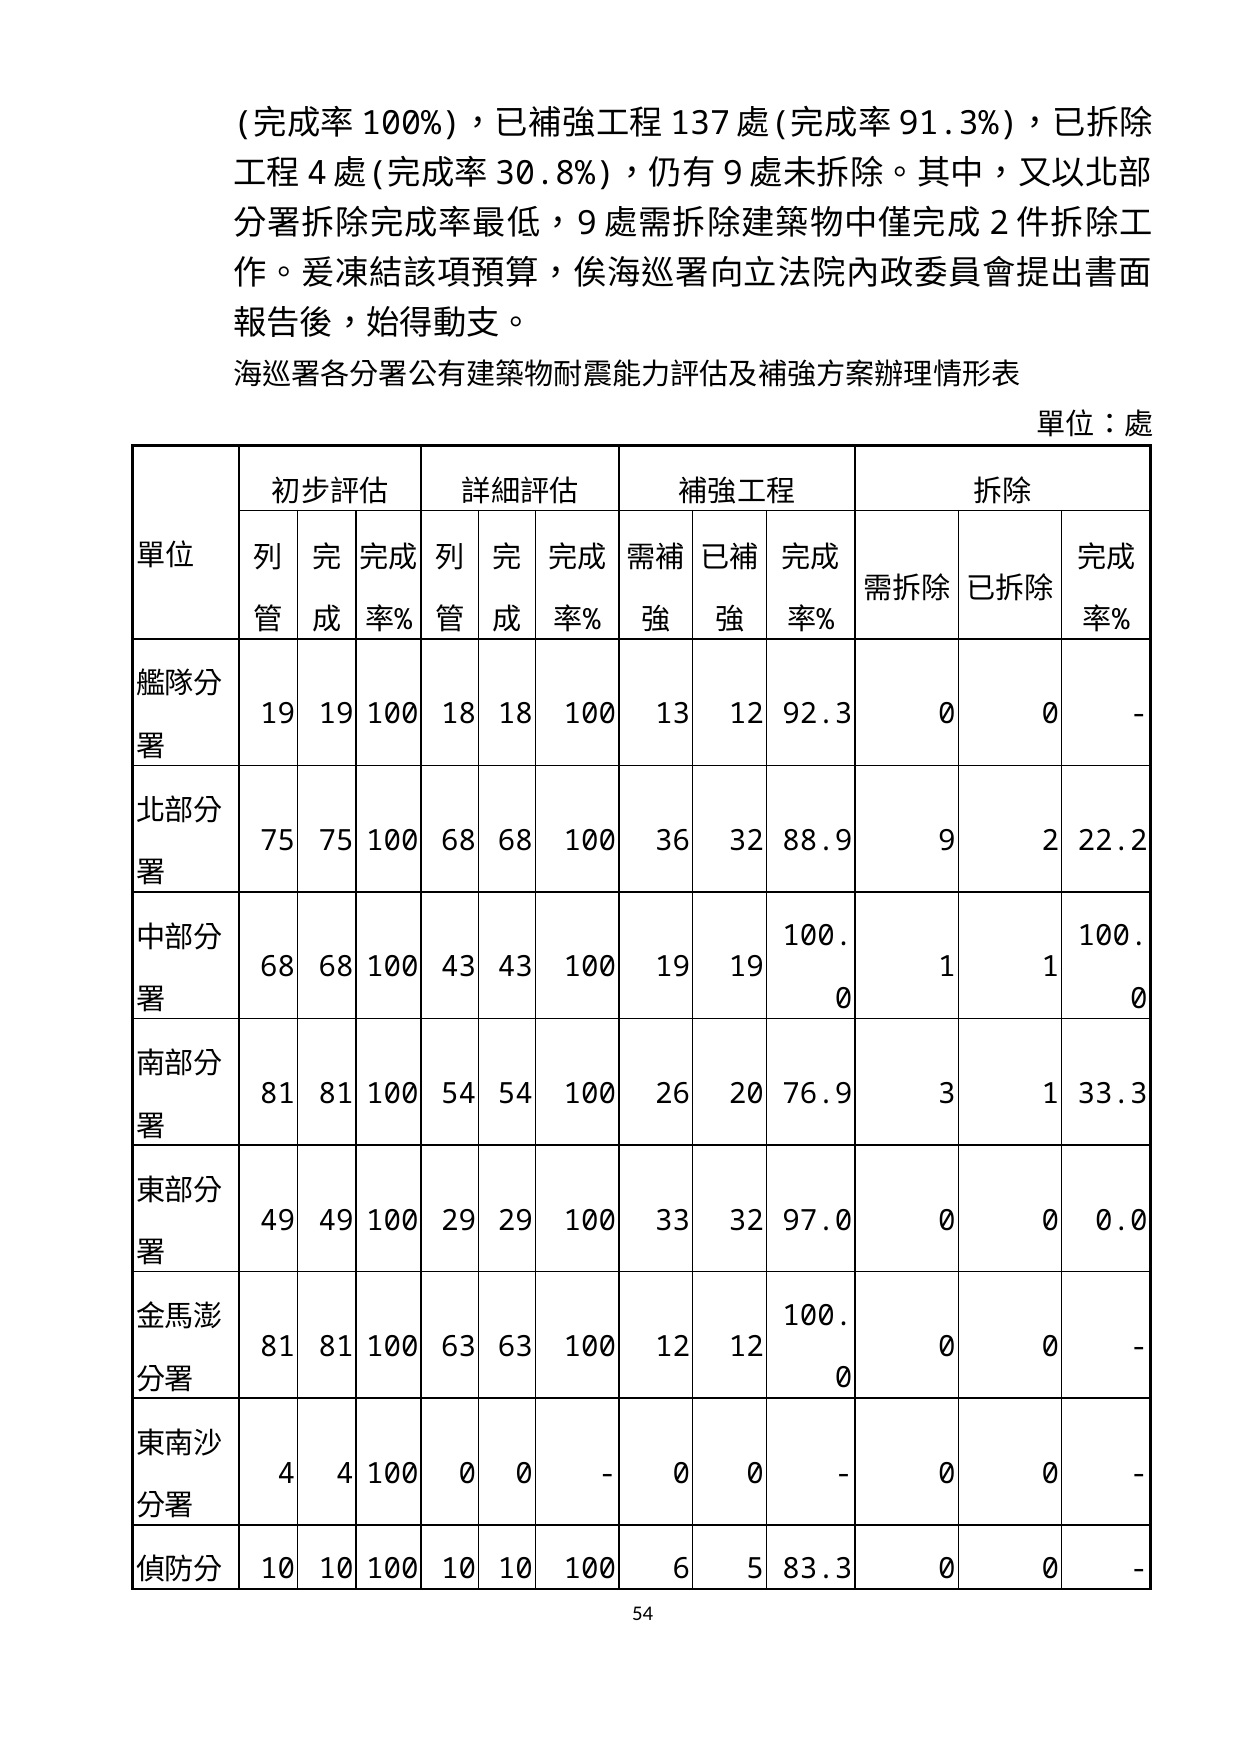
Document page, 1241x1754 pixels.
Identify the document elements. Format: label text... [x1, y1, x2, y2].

table_cell 75 [240, 766, 297, 891]
table_cell 1 [856, 893, 958, 1018]
table_cell 22.2 [1062, 766, 1149, 891]
table_cell 0 [856, 1272, 958, 1397]
table_cell 需拆除 [856, 511, 958, 638]
table_cell 100 [357, 893, 420, 1018]
table_header 初步評估 [240, 447, 420, 510]
table_cell 81 [298, 1272, 355, 1397]
table_cell 100.0 [767, 1272, 854, 1397]
table_header 詳細評估 [422, 447, 618, 510]
table_cell 列管 [240, 511, 297, 638]
table_cell 100 [536, 640, 618, 764]
text (完成率100%)，已補強工程137處(完成率91.3%)，已拆除工程4處(完成率30.8%)，仍有9處未拆除。其中，又以北部分署拆除完成率最低，9處需拆除建築物中僅完成2件拆除工作。爰凍結該項預算，俟海巡署向立法院內政委員會提出書面報告後，始得動支。 [133, 94, 1153, 344]
table_cell 29 [422, 1146, 478, 1271]
table_cell 完成率% [357, 511, 420, 638]
table_cell - [536, 1399, 618, 1524]
table_cell 艦隊分署 [134, 640, 238, 764]
table_cell 19 [693, 893, 766, 1018]
table_cell - [767, 1399, 854, 1524]
table_cell 100 [357, 1146, 420, 1271]
table_cell 54 [479, 1019, 535, 1144]
table_cell 97.0 [767, 1146, 854, 1271]
table_cell 0 [856, 1146, 958, 1271]
table_cell 完成 [479, 511, 535, 638]
table_cell 100 [536, 1272, 618, 1397]
table_cell 75 [298, 766, 355, 891]
table_cell 68 [422, 766, 478, 891]
table_cell 0.0 [1062, 1146, 1149, 1271]
table_cell 東部分署 [134, 1146, 238, 1271]
table_cell 完成率% [536, 511, 618, 638]
table_cell 100 [536, 1146, 618, 1271]
table_cell 0 [959, 640, 1061, 764]
table_cell 12 [693, 640, 766, 764]
table_cell 10 [240, 1526, 297, 1588]
table_cell 81 [240, 1272, 297, 1397]
table_cell 0 [856, 1526, 958, 1588]
table_cell 100 [357, 1399, 420, 1524]
table_cell 12 [620, 1272, 692, 1397]
table_cell 100 [357, 1526, 420, 1588]
table_cell 100 [536, 766, 618, 891]
table_cell 12 [693, 1272, 766, 1397]
table_cell 完成率% [1062, 511, 1149, 638]
table_cell 0 [479, 1399, 535, 1524]
table_cell 0 [959, 1399, 1061, 1524]
table_cell 1 [959, 893, 1061, 1018]
table_cell 完成率% [767, 511, 854, 638]
table_cell 26 [620, 1019, 692, 1144]
table_cell - [1062, 1526, 1149, 1588]
table_cell 偵防分 [134, 1526, 238, 1588]
table_cell 49 [240, 1146, 297, 1271]
table_cell 68 [298, 893, 355, 1018]
table_cell 63 [479, 1272, 535, 1397]
table_cell 0 [959, 1526, 1061, 1588]
table_cell 32 [693, 1146, 766, 1271]
table_cell 10 [298, 1526, 355, 1588]
table_cell 33 [620, 1146, 692, 1271]
table_cell 北部分署 [134, 766, 238, 891]
table_cell 92.3 [767, 640, 854, 764]
table_cell 43 [422, 893, 478, 1018]
table_cell 南部分署 [134, 1019, 238, 1144]
table_cell 4 [298, 1399, 355, 1524]
table_cell 100 [357, 640, 420, 764]
table_cell 54 [422, 1019, 478, 1144]
table_cell 0 [693, 1399, 766, 1524]
table_cell 10 [479, 1526, 535, 1588]
table_cell 81 [298, 1019, 355, 1144]
table_cell 列管 [422, 511, 478, 638]
table_cell 43 [479, 893, 535, 1018]
table_header 拆除 [856, 447, 1149, 510]
table_cell 36 [620, 766, 692, 891]
table_cell 9 [856, 766, 958, 891]
table_cell 0 [856, 640, 958, 764]
table_cell 100.0 [767, 893, 854, 1018]
table_cell 49 [298, 1146, 355, 1271]
table_cell 100 [357, 1019, 420, 1144]
table_header 單位 [134, 447, 238, 638]
table_cell 0 [959, 1272, 1061, 1397]
table_cell 100 [536, 1019, 618, 1144]
table_cell 已拆除 [959, 511, 1061, 638]
table_cell 13 [620, 640, 692, 764]
table_cell 100 [536, 893, 618, 1018]
table_cell 3 [856, 1019, 958, 1144]
table_cell 19 [240, 640, 297, 764]
table_cell 83.3 [767, 1526, 854, 1588]
table_cell 0 [620, 1399, 692, 1524]
text 海巡署各分署公有建築物耐震能力評估及補強方案辦理情形表 [233, 344, 1153, 394]
text 單位：處 [233, 394, 1153, 444]
table_cell 19 [620, 893, 692, 1018]
table_cell 0 [422, 1399, 478, 1524]
table_cell 68 [240, 893, 297, 1018]
table_cell 18 [479, 640, 535, 764]
table_cell - [1062, 1272, 1149, 1397]
table_header 補強工程 [620, 447, 854, 510]
table_cell 需補強 [620, 511, 692, 638]
table_cell 完成 [298, 511, 355, 638]
table_cell 68 [479, 766, 535, 891]
table_cell 中部分署 [134, 893, 238, 1018]
table_cell 已補強 [693, 511, 766, 638]
table_cell 81 [240, 1019, 297, 1144]
table_cell - [1062, 1399, 1149, 1524]
table_cell - [1062, 640, 1149, 764]
table_cell 100 [357, 1272, 420, 1397]
table_cell 100.0 [1062, 893, 1149, 1018]
table_cell 6 [620, 1526, 692, 1588]
table_cell 0 [959, 1146, 1061, 1271]
table_cell 10 [422, 1526, 478, 1588]
table_cell 29 [479, 1146, 535, 1271]
table_cell 19 [298, 640, 355, 764]
table_cell 32 [693, 766, 766, 891]
table_cell 5 [693, 1526, 766, 1588]
table_cell 0 [856, 1399, 958, 1524]
table_cell 33.3 [1062, 1019, 1149, 1144]
table_cell 63 [422, 1272, 478, 1397]
table_cell 76.9 [767, 1019, 854, 1144]
table_cell 金馬澎分署 [134, 1272, 238, 1397]
table_cell 18 [422, 640, 478, 764]
table_cell 100 [357, 766, 420, 891]
table_cell 100 [536, 1526, 618, 1588]
table_cell 東南沙分署 [134, 1399, 238, 1524]
table_cell 20 [693, 1019, 766, 1144]
table_cell 88.9 [767, 766, 854, 891]
table_cell 1 [959, 1019, 1061, 1144]
table_cell 4 [240, 1399, 297, 1524]
table_cell 2 [959, 766, 1061, 891]
